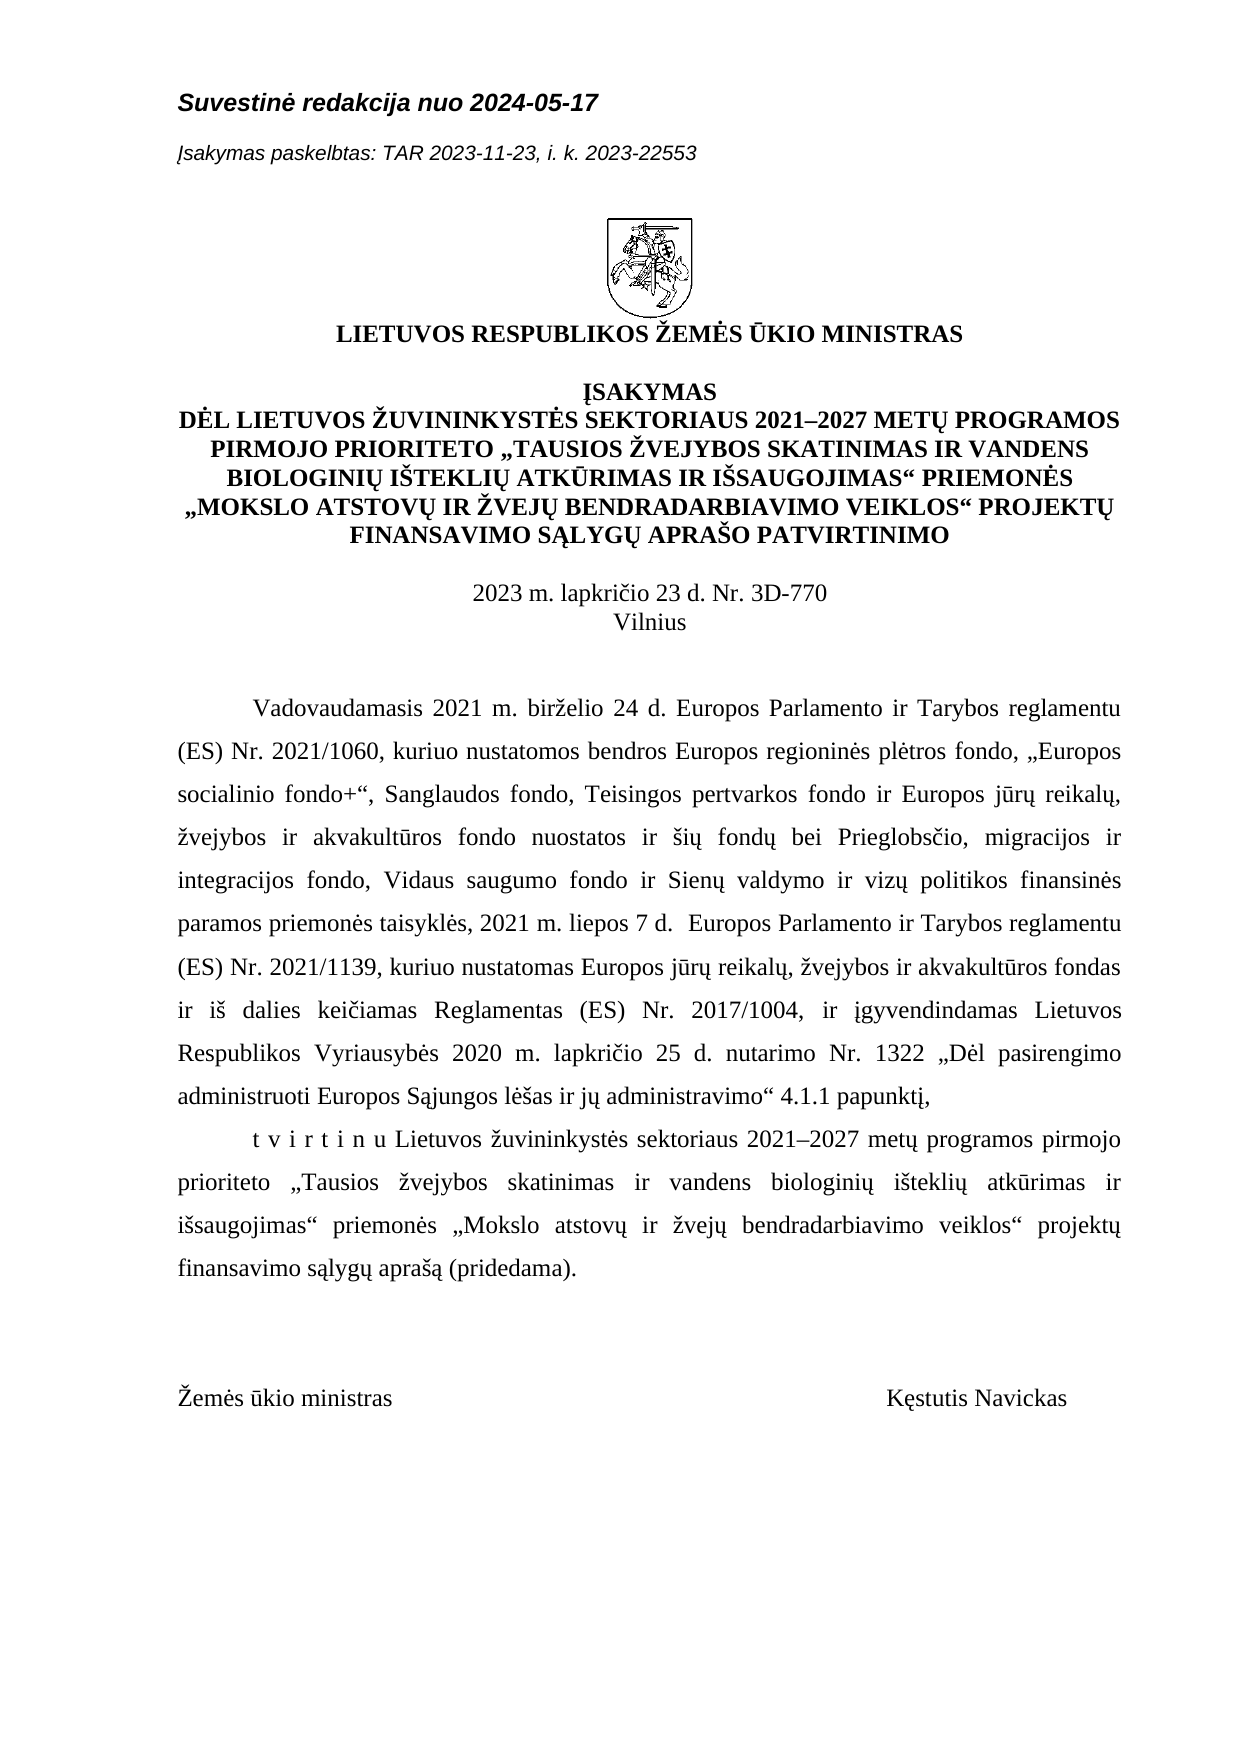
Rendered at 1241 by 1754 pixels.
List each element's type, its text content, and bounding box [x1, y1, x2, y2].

text 2023 m. lapkričio 23 d. Nr. 3D-770 [177, 578, 1122, 607]
text ĮSAKYMAS [177, 377, 1122, 405]
text Įsakymas paskelbtas: TAR 2023-11-23, i. k. 2023-22553 [177, 141, 1122, 164]
text Suvestinė redakcija nuo 2024-05-17 [177, 88, 1122, 117]
text Vadovaudamasis 2021 m. birželio 24 d. Europos Parlamento ir Tarybos reglamentu (ES) Nr. 2021/1060, kuriuo nustatomos bendros Europos regioninės plėtros fondo, „Europos socialinio fondo+“, Sanglaudos fondo, Teisingos pertvarkos fondo ir Europos jūrų reikalų, žvejybos ir akvakultūros fondo nuostatos ir šių fondų bei Prieglobsčio, migracijos ir integracijos fondo, Vidaus saugumo fondo ir Sienų valdymo ir vizų politikos finansinės paramos priemonės taisyklės, 2021 m. liepos 7 d. Europos Parlamento ir Tarybos reglamentu (ES) Nr. 2021/1139, kuriuo nustatomas Europos jūrų reikalų, žvejybos ir akvakultūros fondas ir iš dalies keičiamas Reglamentas (ES) Nr. 2017/1004, ir įgyvendindamas Lietuvos Respublikos Vyriausybės 2020 m. lapkričio 25 d. nutarimo Nr. 1322 „Dėl pasirengimo administruoti Europos Sąjungos lėšas ir jų administravimo“ 4.1.1 papunktį, [177, 693, 1122, 1110]
text Žemės ūkio ministras Kęstutis Navickas [177, 1383, 1122, 1412]
text t v i r t i n u Lietuvos žuvininkystės sektoriaus 2021–2027 metų programos pirmojo prioriteto „Tausios žvejybos skatinimas ir vandens biologinių išteklių atkūrimas ir išsaugojimas“ priemonės „Mokslo atstovų ir žvejų bendradarbiavimo veiklos“ projektų finansavimo sąlygų aprašą (pridedama). [177, 1124, 1122, 1282]
text LIETUVOS RESPUBLIKOS ŽEMĖS ŪKIO MINISTRAS [177, 319, 1122, 348]
text Vilnius [177, 607, 1122, 635]
text DĖL LIETUVOS ŽUVININKYSTĖS sektoriaus 2021‒2027 METŲ PROGRAMOS PIRMOJO PRIORITETO „Tausios žvejybos skatinimas ir vandens biologinių išteklių atkūrimas ir išsaugojimas“ priemonės „Mokslo atstovų ir žvejų bendradarbiavimo veiklos“ PROJEKTŲ FINANSAVIMO SĄLYGŲ APRAŠO PATVIRTINIMO [177, 405, 1122, 549]
